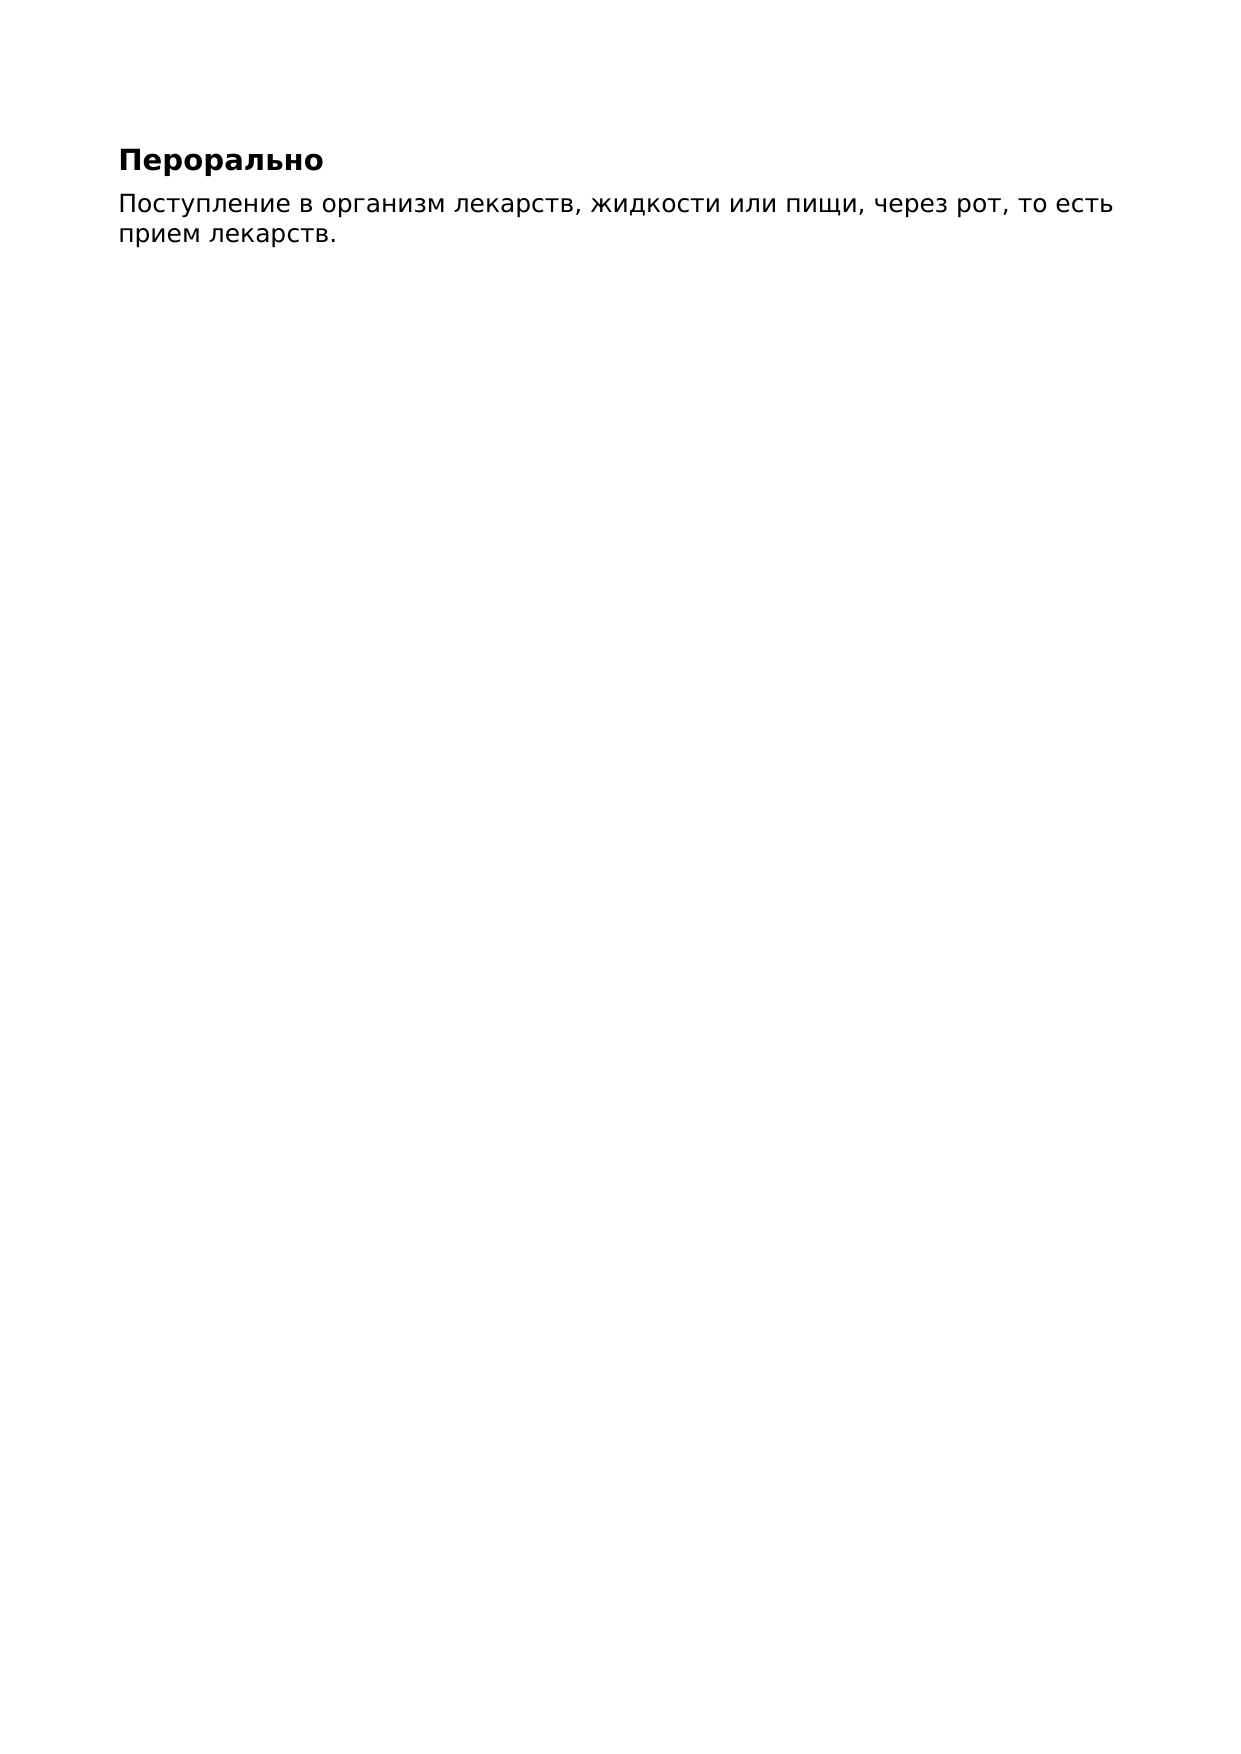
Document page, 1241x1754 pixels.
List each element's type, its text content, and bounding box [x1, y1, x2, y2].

subtitle Перорально [118, 143, 1122, 177]
text Поступление в организм лекарств, жидкости или пищи, через рот, то есть прием лекарств. [118, 189, 1122, 248]
